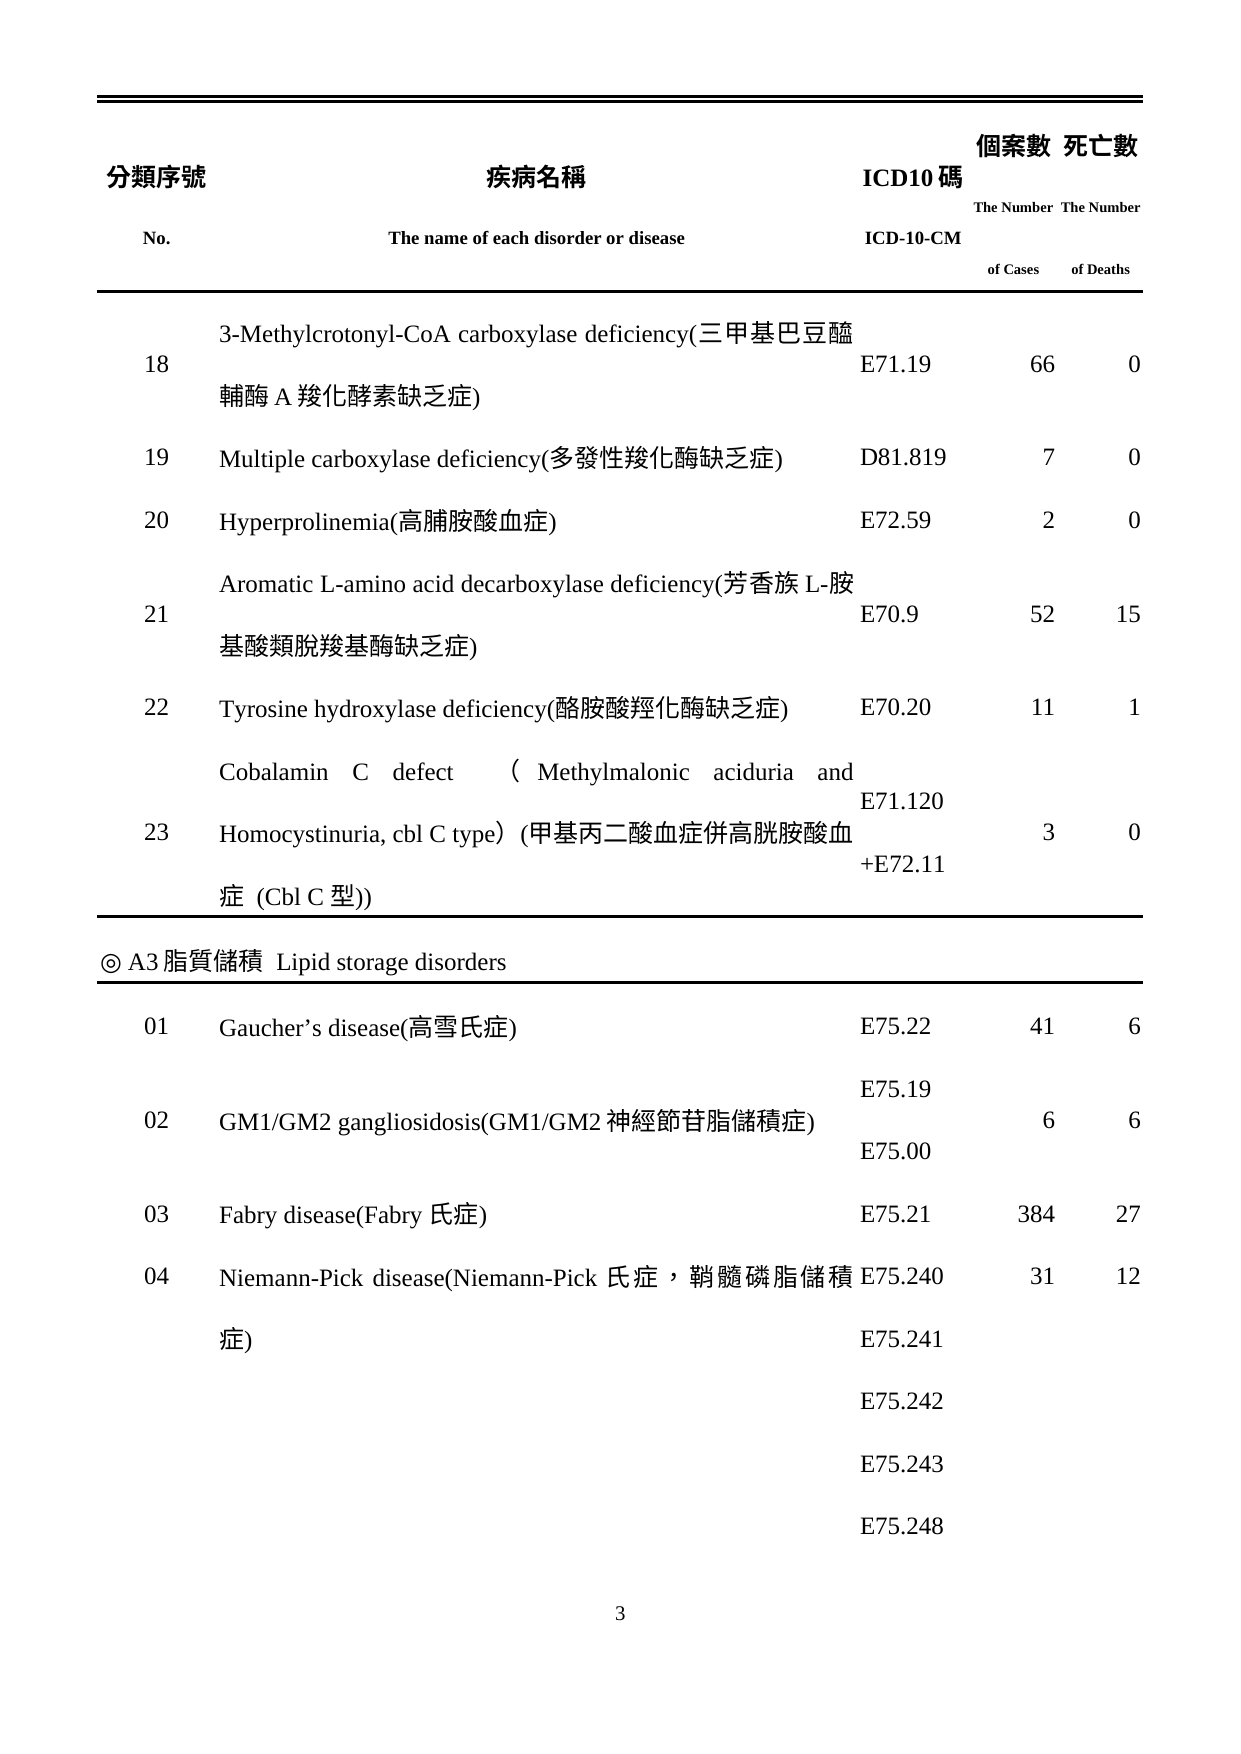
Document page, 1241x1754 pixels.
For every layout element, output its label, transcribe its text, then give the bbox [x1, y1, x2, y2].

table_cell 22 [97, 665, 216, 728]
table_cell 6 [1058, 1046, 1143, 1171]
table_cell 3 [969, 728, 1057, 915]
table_cell 0 [1058, 728, 1143, 915]
table_cell E70.9 [857, 540, 969, 665]
table_cell E71.19 [857, 293, 969, 415]
table_header 分類序號 No. [97, 103, 216, 290]
table_cell 0 [1058, 415, 1143, 478]
table_cell Multiple carboxylase deficiency(多發性羧化酶缺乏症) [216, 415, 857, 478]
table_cell 04 [97, 1234, 216, 1546]
table_cell 6 [1058, 984, 1143, 1046]
table_cell 15 [1058, 540, 1143, 665]
table_cell GM1/GM2 gangliosidosis(GM1/GM2神經節苷脂儲積症) [216, 1046, 857, 1171]
table_cell 23 [97, 728, 216, 915]
table_cell 52 [969, 540, 1057, 665]
table_header ICD10碼 ICD-10-CM [857, 103, 969, 290]
table_cell Tyrosine hydroxylase deficiency(酪胺酸羥化酶缺乏症) [216, 665, 857, 728]
table_cell ◎ A3脂質儲積 Lipid storage disorders [97, 918, 1143, 981]
table_cell 3-Methylcrotonyl-CoA carboxylase deficiency(三甲基巴豆醯輔酶A羧化酵素缺乏症) [216, 293, 857, 415]
table_cell 6 [969, 1046, 1057, 1171]
table_cell 02 [97, 1046, 216, 1171]
table_cell 384 [969, 1171, 1057, 1234]
table_cell Aromatic L-amino acid decarboxylase deficiency(芳香族L-胺基酸類脫羧基酶缺乏症) [216, 540, 857, 665]
table_cell 41 [969, 984, 1057, 1046]
table_cell Niemann-Pick disease(Niemann-Pick氏症，鞘髓磷脂儲積症) [216, 1234, 857, 1546]
table_cell 0 [1058, 293, 1143, 415]
table_cell 27 [1058, 1171, 1143, 1234]
table_cell 31 [969, 1234, 1057, 1546]
table_cell E75.19 E75.00 [857, 1046, 969, 1171]
table_cell Fabry disease(Fabry 氏症) [216, 1171, 857, 1234]
table_cell 7 [969, 415, 1057, 478]
table_cell Gaucher’s disease(高雪氏症) [216, 984, 857, 1046]
table_cell D81.819 [857, 415, 969, 478]
table_cell 2 [969, 478, 1057, 540]
table_cell Hyperprolinemia(高脯胺酸血症) [216, 478, 857, 540]
table_cell 01 [97, 984, 216, 1046]
table_cell E71.120 +E72.11 [857, 728, 969, 915]
table_cell E75.240 E75.241 E75.242 E75.243 E75.248 [857, 1234, 969, 1546]
table_cell 66 [969, 293, 1057, 415]
table_header 疾病名稱 The name of each disorder or disease [216, 103, 857, 290]
table_header 個案數 The Number of Cases [969, 103, 1057, 290]
table_cell 19 [97, 415, 216, 478]
table_cell Cobalamin C defect （Methylmalonic aciduria and Homocystinuria, cbl C type）(甲基丙二酸血症併高胱胺酸血症 (Cbl C 型)) [216, 728, 857, 915]
table_cell 1 [1058, 665, 1143, 728]
table_cell 20 [97, 478, 216, 540]
table_cell 0 [1058, 478, 1143, 540]
table_header 死亡數 The Number of Deaths [1058, 103, 1143, 290]
table_cell 11 [969, 665, 1057, 728]
table_cell E75.22 [857, 984, 969, 1046]
table_cell 21 [97, 540, 216, 665]
table_cell E70.20 [857, 665, 969, 728]
table_cell 18 [97, 293, 216, 415]
table_cell E72.59 [857, 478, 969, 540]
table_cell 03 [97, 1171, 216, 1234]
table_cell 12 [1058, 1234, 1143, 1546]
table_cell E75.21 [857, 1171, 969, 1234]
